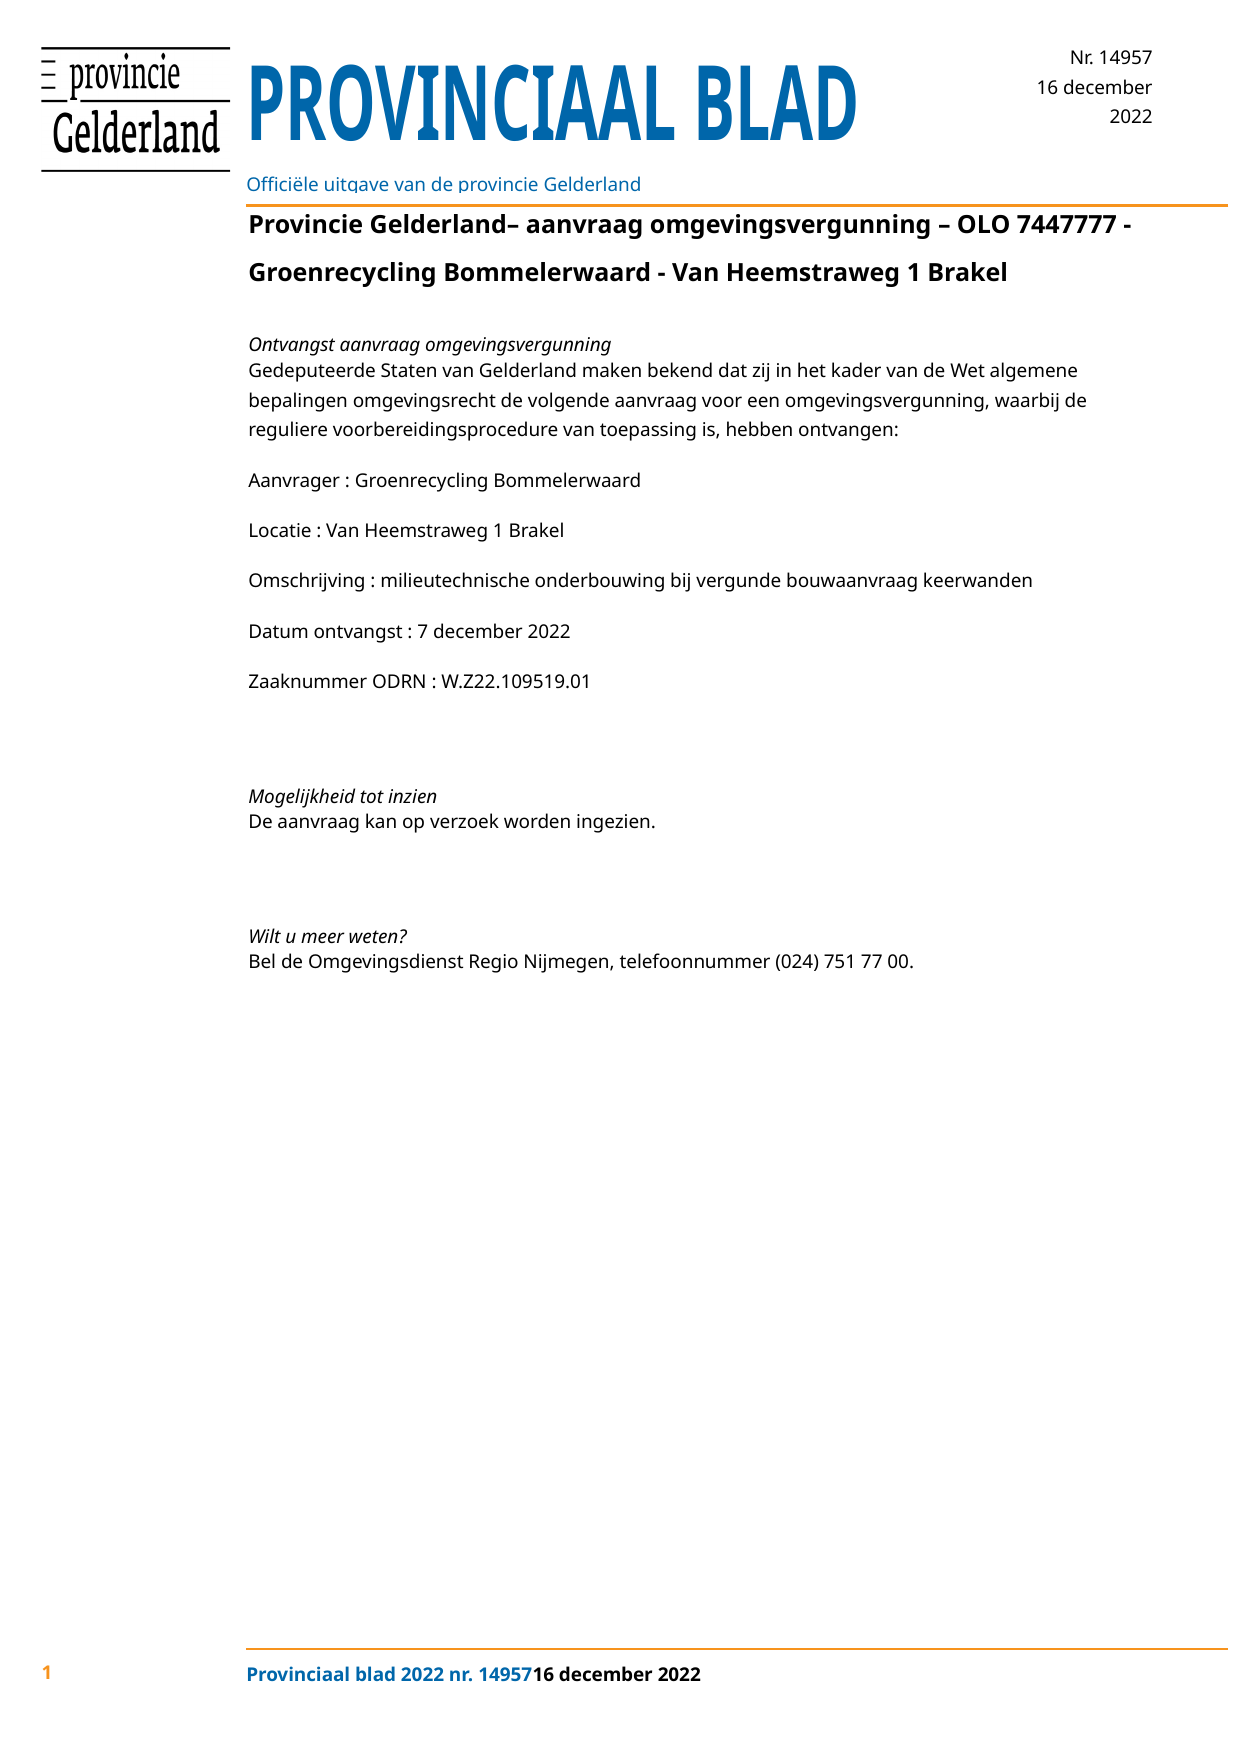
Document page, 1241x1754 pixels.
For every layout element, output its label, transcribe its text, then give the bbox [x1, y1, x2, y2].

text Datum ontvangst : 7 december 2022 [248, 618, 1152, 644]
text Ontvangst aanvraag omgevingsvergunning [248, 331, 1152, 357]
text Mogelijkheid tot inzien [248, 783, 1152, 808]
text Gedeputeerde Staten van Gelderland maken bekend dat zij in het kader van de Wet algemene bepalingen omgevingsrecht de volgende aanvraag voor een omgevingsvergunning, waarbij de reguliere voorbereidingsprocedure van toepassing is, hebben ontvangen: [248, 357, 1152, 442]
text De aanvraag kan op verzoek worden ingezien. [248, 808, 1152, 834]
text Provincie Gelderland– aanvraag omgevingsvergunning – OLO 7447777 - Groenrecycling Bommelerwaard - Van Heemstraweg 1 Brakel [248, 207, 1152, 288]
text Locatie : Van Heemstraweg 1 Brakel [248, 517, 1152, 543]
picture [41, 47, 231, 172]
text Aanvrager : Groenrecycling Bommelerwaard [248, 467, 1152, 492]
text Wilt u meer weten? [248, 923, 1152, 949]
text Bel de Omgevingsdienst Regio Nijmegen, telefoonnummer (024) 751 77 00. [248, 949, 1152, 974]
text Omschrijving : milieutechnische onderbouwing bij vergunde bouwaanvraag keerwanden [248, 568, 1152, 593]
text Zaaknummer ODRN : W.Z22.109519.01 [248, 668, 1152, 694]
